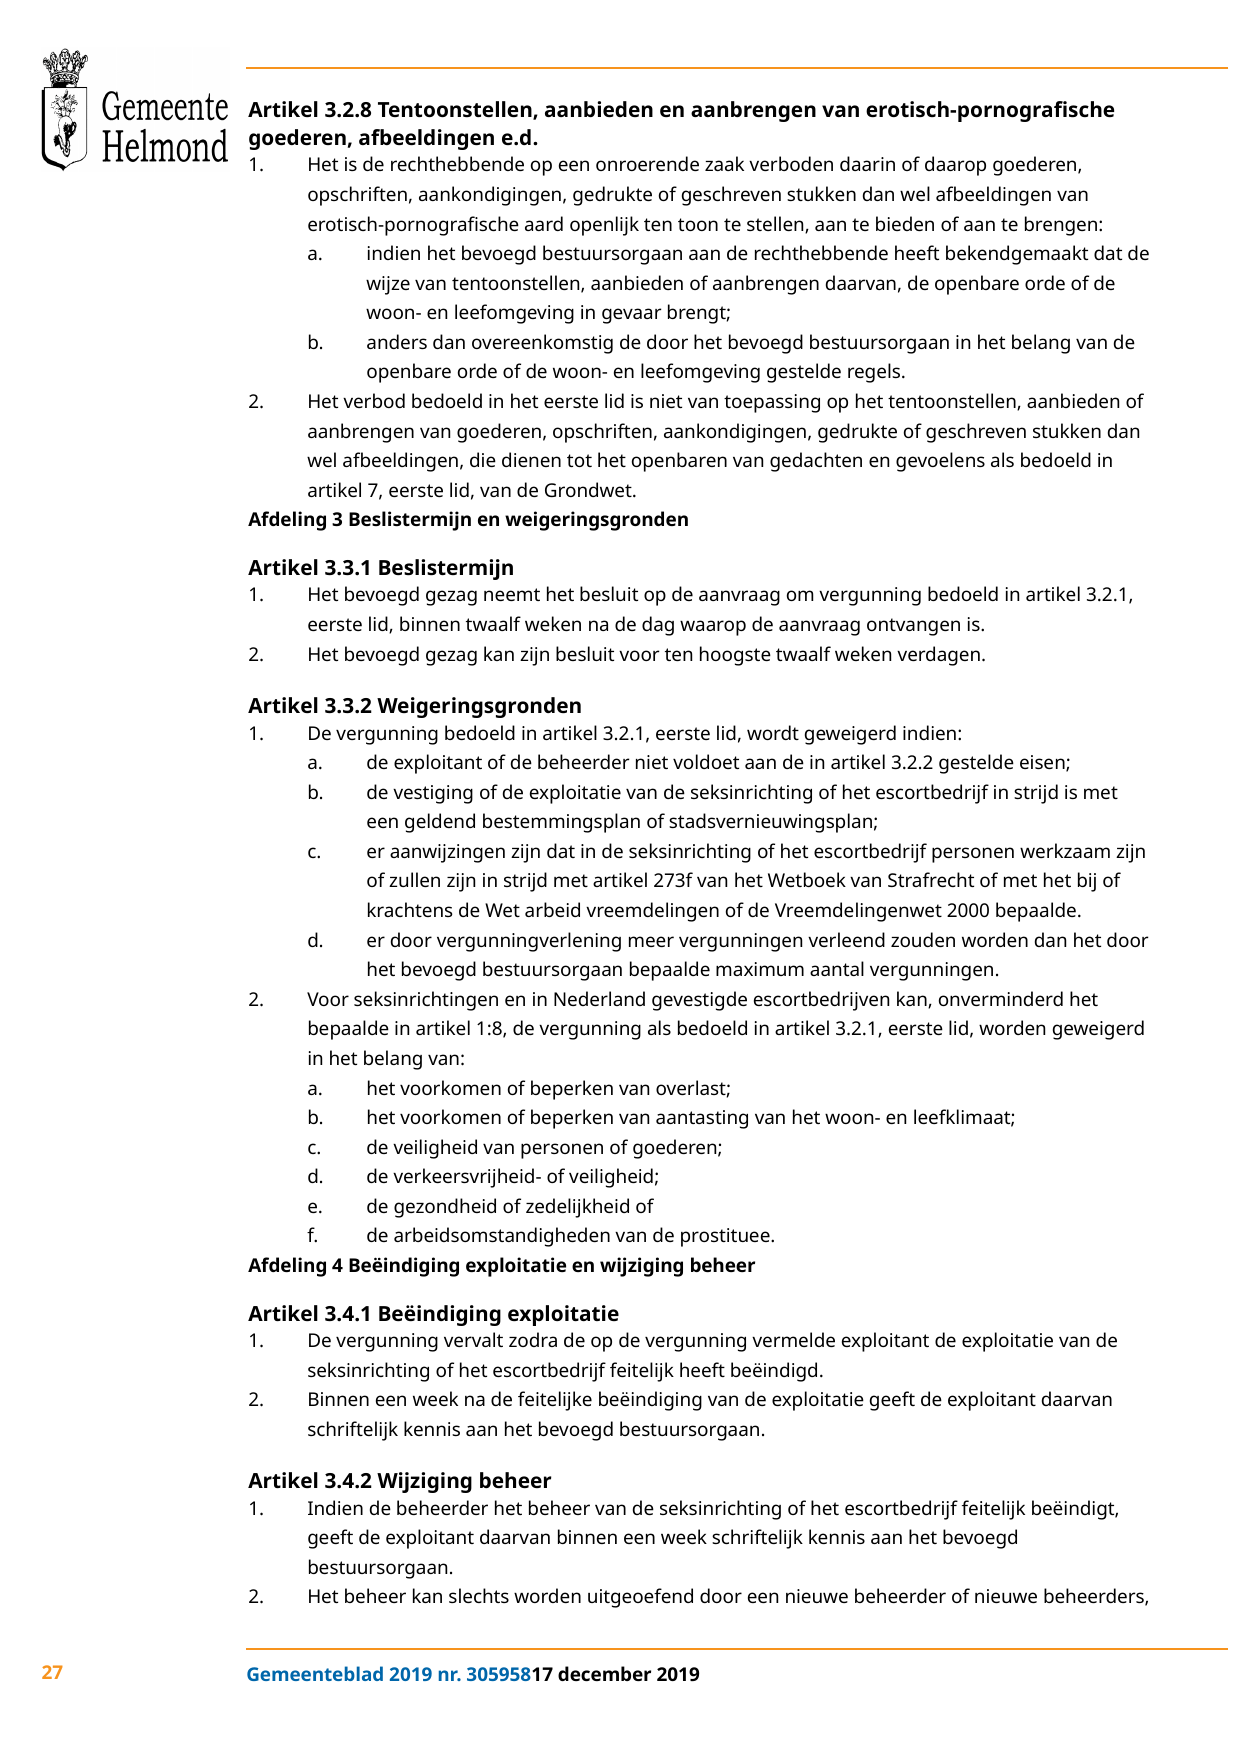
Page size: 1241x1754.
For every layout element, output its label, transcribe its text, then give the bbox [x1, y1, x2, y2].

list er door vergunningverlening meer vergunningen verleend zouden worden dan het door het bevoegd bestuursorgaan bepaalde maximum aantal vergunningen. [307, 927, 1152, 982]
list de veiligheid van personen of goederen; [307, 1134, 1152, 1159]
list Binnen een week na de feitelijke beëindiging van de exploitatie geeft de exploitant daarvan schriftelijk kennis aan het bevoegd bestuursorgaan. [248, 1386, 1152, 1442]
text Artikel 3.2.8 Tentoonstellen, aanbieden en aanbrengen van erotisch-pornografische goederen, afbeeldingen e.d. [248, 95, 1152, 152]
list de verkeersvrijheid- of veiligheid; [307, 1163, 1152, 1189]
text Artikel 3.4.2 Wijziging beheer [248, 1466, 1152, 1495]
list Het bevoegd gezag neemt het besluit op de aanvraag om vergunning bedoeld in artikel 3.2.1, eerste lid, binnen twaalf weken na de dag waarop de aanvraag ontvangen is. [248, 582, 1152, 637]
list Voor seksinrichtingen en in Nederland gevestigde escortbedrijven kan, onverminderd het bepaalde in artikel 1:8, de vergunning als bedoeld in artikel 3.2.1, eerste lid, worden geweigerd in het belang van: [248, 986, 1152, 1071]
text Artikel 3.3.1 Beslistermijn [248, 553, 1152, 582]
list Het verbod bedoeld in het eerste lid is niet van toepassing op het tentoonstellen, aanbieden of aanbrengen van goederen, opschriften, aankondigingen, gedrukte of geschreven stukken dan wel afbeeldingen, die dienen tot het openbaren van gedachten en gevoelens als bedoeld in artikel 7, eerste lid, van de Grondwet. [248, 388, 1152, 503]
text Artikel 3.4.1 Beëindiging exploitatie [248, 1299, 1152, 1327]
text Afdeling 4 Beëindiging exploitatie en wijziging beheer [248, 1252, 1152, 1278]
list het voorkomen of beperken van aantasting van het woon- en leefklimaat; [307, 1104, 1152, 1130]
list er aanwijzingen zijn dat in de seksinrichting of het escortbedrijf personen werkzaam zijn of zullen zijn in strijd met artikel 273f van het Wetboek van Strafrecht of met het bij of krachtens de Wet arbeid vreemdelingen of de Vreemdelingenwet 2000 bepaalde. [307, 838, 1152, 923]
list Het is de rechthebbende op een onroerende zaak verboden daarin of daarop goederen, opschriften, aankondigingen, gedrukte of geschreven stukken dan wel afbeeldingen van erotisch-pornografische aard openlijk ten toon te stellen, aan te bieden of aan te brengen: [248, 152, 1152, 237]
list de gezondheid of zedelijkheid of [307, 1193, 1152, 1219]
list indien het bevoegd bestuursorgaan aan de rechthebbende heeft bekendgemaakt dat de wijze van tentoonstellen, aanbieden of aanbrengen daarvan, de openbare orde of de woon- en leefomgeving in gevaar brengt; [307, 240, 1152, 325]
picture [41, 47, 231, 172]
list de vestiging of de exploitatie van de seksinrichting of het escortbedrijf in strijd is met een geldend bestemmingsplan of stadsvernieuwingsplan; [307, 779, 1152, 834]
text Artikel 3.3.2 Weigeringsgronden [248, 691, 1152, 720]
list Indien de beheerder het beheer van de seksinrichting of het escortbedrijf feitelijk beëindigt, geeft de exploitant daarvan binnen een week schriftelijk kennis aan het bevoegd bestuursorgaan. [248, 1495, 1152, 1580]
list De vergunning bedoeld in artikel 3.2.1, eerste lid, wordt geweigerd indien: [248, 720, 1152, 745]
list de arbeidsomstandigheden van de prostituee. [307, 1223, 1152, 1248]
list Het beheer kan slechts worden uitgeoefend door een nieuwe beheerder of nieuwe beheerders, [248, 1583, 1152, 1609]
list het voorkomen of beperken van overlast; [307, 1075, 1152, 1100]
list Het bevoegd gezag kan zijn besluit voor ten hoogste twaalf weken verdagen. [248, 641, 1152, 667]
text Afdeling 3 Beslistermijn en weigeringsgronden [248, 507, 1152, 532]
list anders dan overeenkomstig de door het bevoegd bestuursorgaan in het belang van de openbare orde of de woon- en leefomgeving gestelde regels. [307, 329, 1152, 384]
list De vergunning vervalt zodra de op de vergunning vermelde exploitant de exploitatie van de seksinrichting of het escortbedrijf feitelijk heeft beëindigd. [248, 1327, 1152, 1382]
list de exploitant of de beheerder niet voldoet aan de in artikel 3.2.2 gestelde eisen; [307, 749, 1152, 775]
